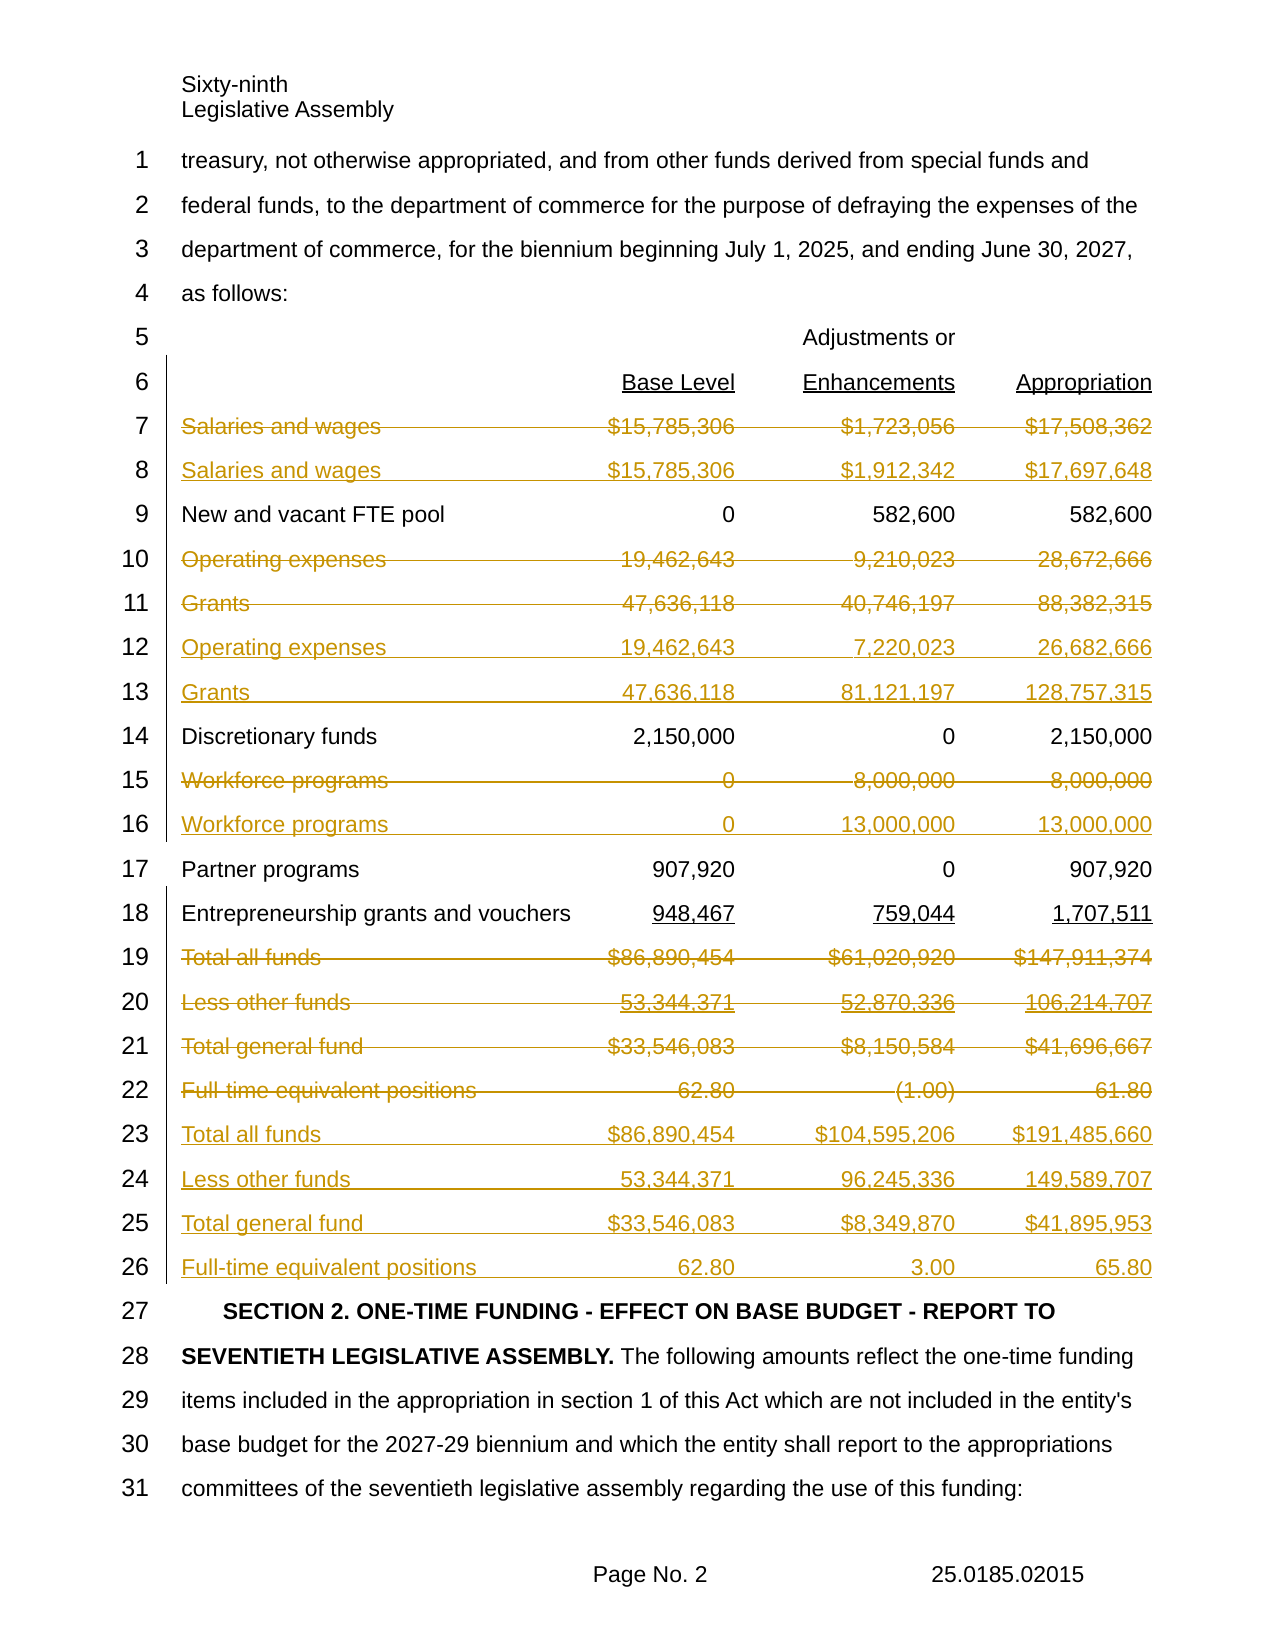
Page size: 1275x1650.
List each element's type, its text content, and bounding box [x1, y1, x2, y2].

text treasury, not otherwise appropriated, and from other funds derived from special funds and federal funds, to the department of commerce for the purpose of defraying the expenses of the department of commerce, for the biennium beginning July 1, 2025, and ending June 30, 2027, as follows: [181, 133, 1154, 310]
text SECTION 2. ONE‑TIME FUNDING - EFFECT ON BASE BUDGET - REPORT TO SEVENTIETH LEGISLATIVE ASSEMBLY. The following amounts reflect the one‑time funding items included in the appropriation in section 1 of this Act which are not included in the entity's base budget for the 2027‑29 biennium and which the entity shall report to the appropriations committees of the seventieth legislative assembly regarding the use of this funding: [181, 1284, 1154, 1506]
text Adjustments or Base Level Enhancements Appropriation Salaries and wages $15,785,306 $1,912,342 $17,697,648 New and vacant FTE pool 0 582,600 582,600 Operating expenses 19,462,643 7,220,023 26,682,666 Grants 47,636,118 81,121,197 128,757,315 Discretionary funds 2,150,000 0 2,150,000 Workforce programs 0 13,000,000 13,000,000 Partner programs 907,920 0 907,920 Entrepreneurship grants and vouchers 948,467 759,044 1,707,511 Total all funds $86,890,454 $104,595,206 $191,485,660 Less other funds 53,344,371 96,245,336 149,589,707 Total general fund $33,546,083 $8,349,870 $41,895,953 Full‑time equivalent positions 62.80 3.00 65.80 [181, 310, 1154, 1284]
